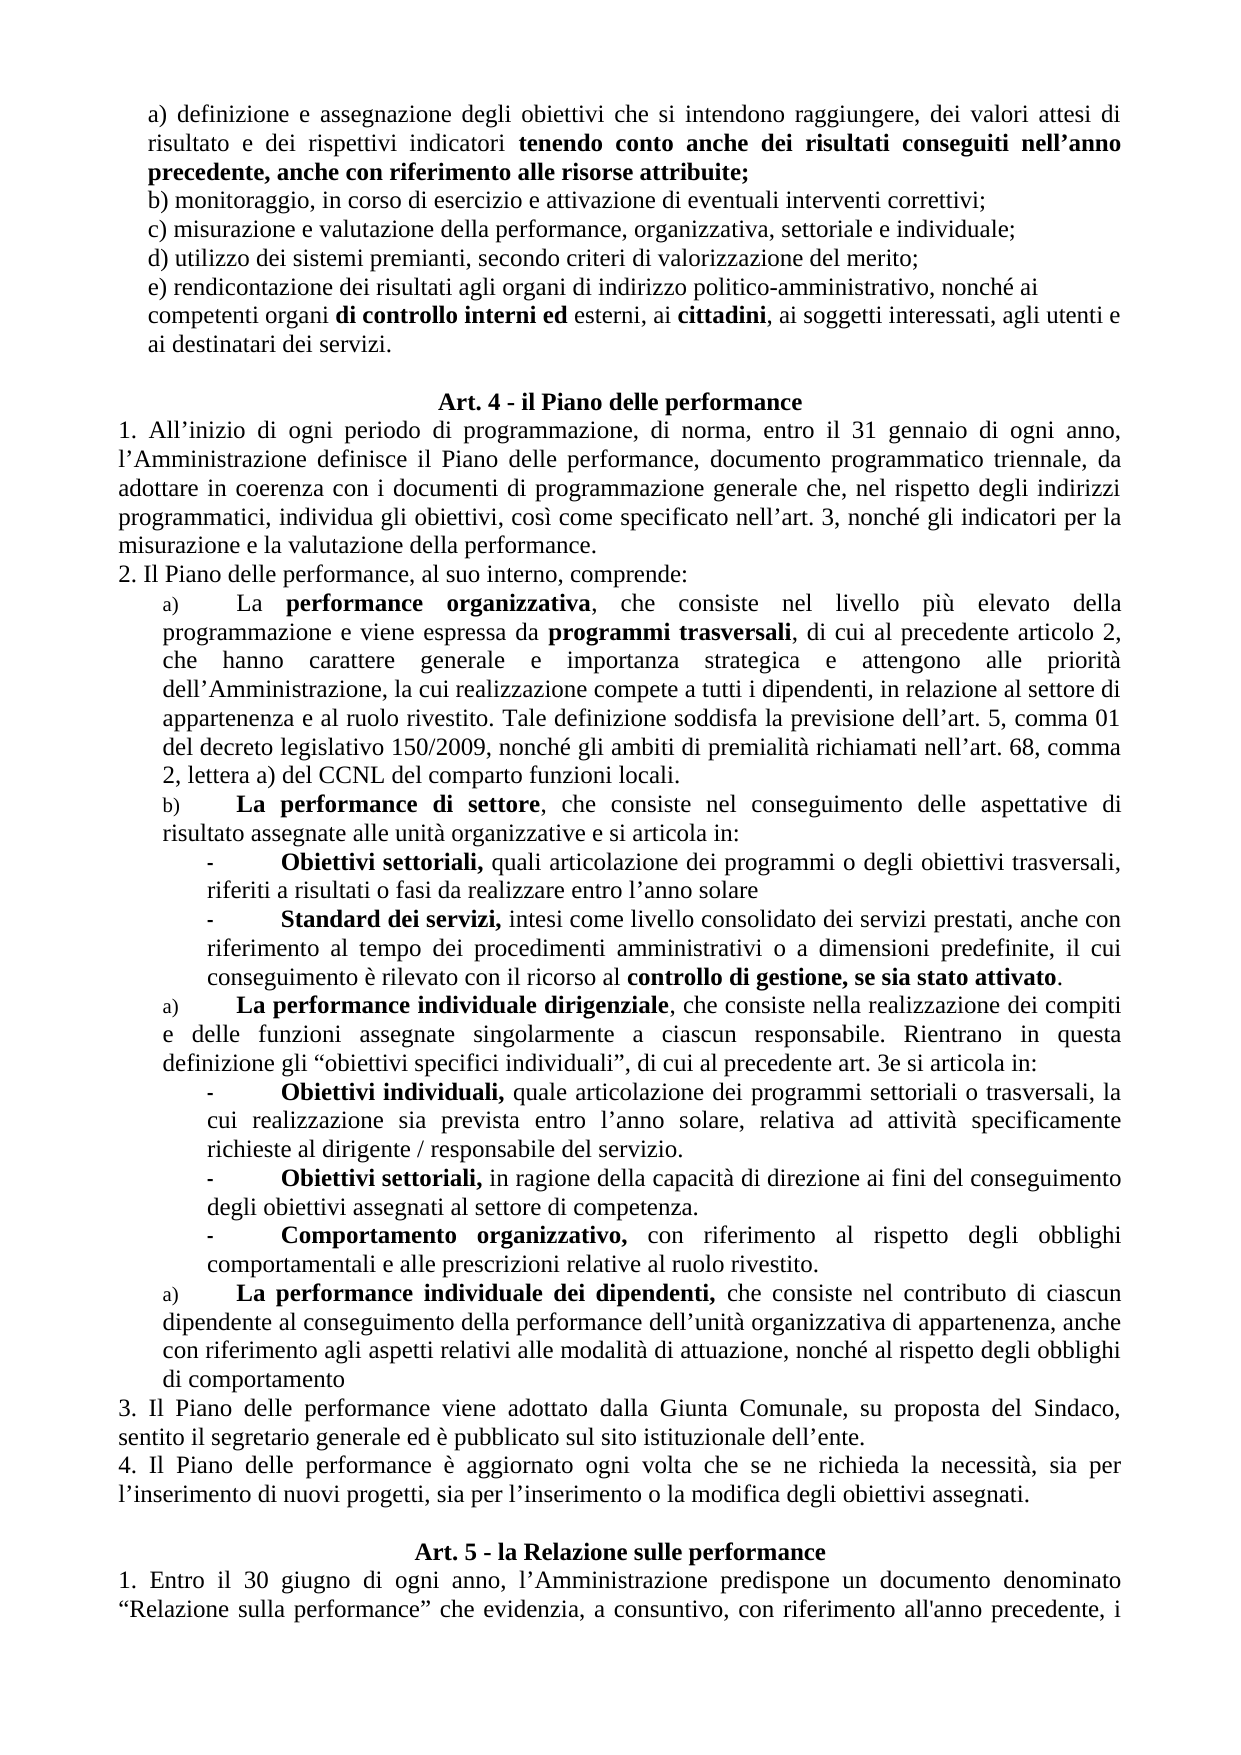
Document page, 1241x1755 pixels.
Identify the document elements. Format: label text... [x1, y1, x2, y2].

text 3. Il Piano delle performance viene adottato dalla Giunta Comunale, su proposta del Sindaco, sentito il segretario generale ed è pubblicato sul sito istituzionale dell’ente. [118, 1393, 1122, 1450]
text e) rendicontazione dei risultati agli organi di indirizzo politico-amministrativo, nonché ai competenti organi di controllo interni ed esterni, ai cittadini, ai soggetti interessati, agli utenti e ai destinatari dei servizi. [148, 272, 1122, 358]
list Obiettivi settoriali, quali articolazione dei programmi o degli obiettivi trasversali, riferiti a risultati o fasi da realizzare entro l’anno solare [207, 847, 1122, 904]
text d) utilizzo dei sistemi premianti, secondo criteri di valorizzazione del merito; [148, 243, 1122, 272]
text 1. All’inizio di ogni periodo di programmazione, di norma, entro il 31 gennaio di ogni anno, l’Amministrazione definisce il Piano delle performance, documento programmatico triennale, da adottare in coerenza con i documenti di programmazione generale che, nel rispetto degli indirizzi programmatici, individua gli obiettivi, così come specificato nell’art. 3, nonché gli indicatori per la misurazione e la valutazione della performance. [118, 415, 1122, 559]
text 2. Il Piano delle performance, al suo interno, comprende: [118, 559, 1122, 588]
list Obiettivi individuali, quale articolazione dei programmi settoriali o trasversali, la cui realizzazione sia prevista entro l’anno solare, relativa ad attività specificamente richieste al dirigente / responsabile del servizio. [207, 1077, 1122, 1163]
text a) definizione e assegnazione degli obiettivi che si intendono raggiungere, dei valori attesi di risultato e dei rispettivi indicatori tenendo conto anche dei risultati conseguiti nell’anno precedente, anche con riferimento alle risorse attribuite; [148, 99, 1122, 185]
text Art. 4 - il Piano delle performance [118, 387, 1122, 415]
text c) misurazione e valutazione della performance, organizzativa, settoriale e individuale; [148, 214, 1122, 243]
list Comportamento organizzativo, con riferimento al rispetto degli obblighi comportamentali e alle prescrizioni relative al ruolo rivestito. [207, 1220, 1122, 1278]
text 1. Entro il 30 giugno di ogni anno, l’Amministrazione predispone un documento denominato “Relazione sulla performance” che evidenzia, a consuntivo, con riferimento all'anno precedente, i [118, 1565, 1122, 1623]
text b) monitoraggio, in corso di esercizio e attivazione di eventuali interventi correttivi; [148, 185, 1122, 214]
list La performance di settore, che consiste nel conseguimento delle aspettative di risultato assegnate alle unità organizzative e si articola in: [162, 789, 1122, 847]
list La performance individuale dei dipendenti, che consiste nel contributo di ciascun dipendente al conseguimento della performance dell’unità organizzativa di appartenenza, anche con riferimento agli aspetti relativi alle modalità di attuazione, nonché al rispetto degli obblighi di comportamento [162, 1278, 1122, 1393]
text 4. Il Piano delle performance è aggiornato ogni volta che se ne richieda la necessità, sia per l’inserimento di nuovi progetti, sia per l’inserimento o la modifica degli obiettivi assegnati. [118, 1450, 1122, 1508]
list Obiettivi settoriali, in ragione della capacità di direzione ai fini del conseguimento degli obiettivi assegnati al settore di competenza. [207, 1163, 1122, 1220]
list La performance organizzativa, che consiste nel livello più elevato della programmazione e viene espressa da programmi trasversali, di cui al precedente articolo 2, che hanno carattere generale e importanza strategica e attengono alle priorità dell’Amministrazione, la cui realizzazione compete a tutti i dipendenti, in relazione al settore di appartenenza e al ruolo rivestito. Tale definizione soddisfa la previsione dell’art. 5, comma 01 del decreto legislativo 150/2009, nonché gli ambiti di premialità richiamati nell’art. 68, comma 2, lettera a) del CCNL del comparto funzioni locali. [162, 588, 1122, 789]
list Standard dei servizi, intesi come livello consolidato dei servizi prestati, anche con riferimento al tempo dei procedimenti amministrativi o a dimensioni predefinite, il cui conseguimento è rilevato con il ricorso al controllo di gestione, se sia stato attivato. [207, 904, 1122, 990]
list La performance individuale dirigenziale, che consiste nella realizzazione dei compiti e delle funzioni assegnate singolarmente a ciascun responsabile. Rientrano in questa definizione gli “obiettivi specifici individuali”, di cui al precedente art. 3e si articola in: [162, 990, 1122, 1077]
text Art. 5 - la Relazione sulle performance [118, 1537, 1122, 1565]
